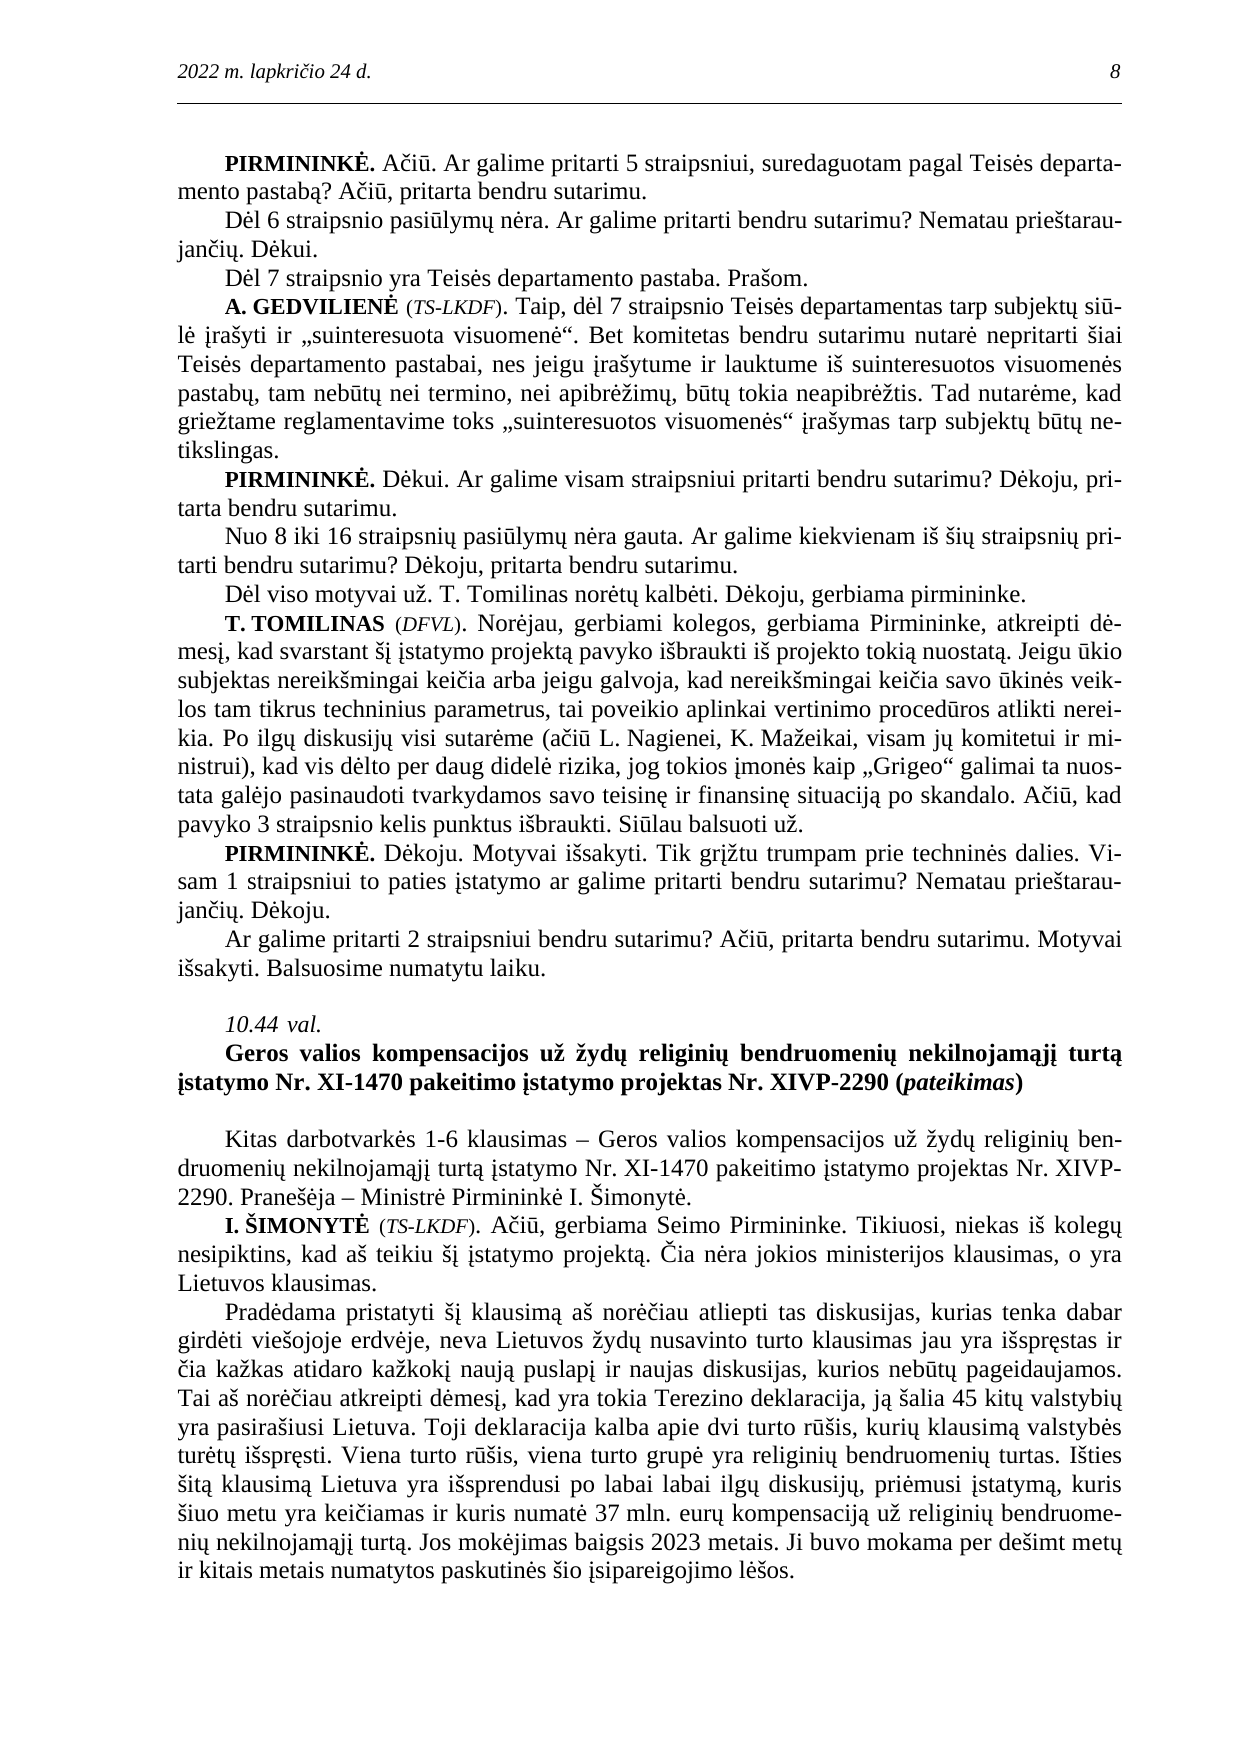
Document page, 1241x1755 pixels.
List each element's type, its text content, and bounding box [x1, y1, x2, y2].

text A. GEDVILIENĖ (TS-LKDF). Taip, dėl 7 straips­nio Tei­sės de­par­ta­men­tas tarp sub­jek­tų siū­lė įra­šy­ti ir „su­in­te­re­suo­ta vi­suo­me­nė“. Bet ko­mi­te­tas ben­dru su­ta­ri­mu nu­ta­rė ne­pri­tar­ti šiai Tei­sės de­par­ta­men­to pa­sta­bai, nes jei­gu įra­šy­tu­me ir lauk­tu­me iš su­in­te­re­suo­tos vi­suo­me­nės pa­sta­bų, tam ne­bū­tų nei ter­mi­no, nei api­brė­ži­mų, bū­tų to­kia ne­apib­rėž­tis. Tad nu­ta­rė­me, kad griež­ta­me reg­la­men­ta­vi­me toks „su­in­te­re­suo­tos vi­suo­me­nės“ įra­šy­mas tarp sub­jek­tų bū­tų ne­tiks­lin­gas. [177, 291, 1122, 464]
text T. TOMILINAS (DFVL). No­rė­jau, ger­bia­mi ko­le­gos, ger­bia­ma Pir­mi­nin­ke, at­kreip­ti dė­me­sį, kad svars­tant šį įsta­ty­mo pro­jek­tą pa­vy­ko iš­brauk­ti iš pro­jek­to to­kią nuo­sta­tą. Jei­gu ūkio sub­jek­tas ne­reikš­min­gai kei­čia ar­ba jei­gu gal­vo­ja, kad ne­reikš­min­gai kei­čia sa­vo ūki­nės veik­los tam tik­rus tech­ni­nius pa­ra­met­rus, tai po­vei­kio ap­lin­kai ver­ti­ni­mo pro­ce­dū­ros at­lik­ti ne­rei­kia. Po il­gų dis­ku­si­jų vi­si su­ta­rėme (ačiū L. Na­gie­nei, K. Ma­žei­kai, vi­sam jų ko­mi­te­tui ir mi­nist­rui), kad vis dėl­to per daug di­de­lė ri­zi­ka, jog to­kios įmo­nės kaip „Gri­geo“ ga­li­mai ta nuo­s­ta­ta ga­lė­jo pa­si­nau­do­ti tvar­ky­da­mos sa­vo tei­si­nę ir fi­nan­si­nę si­tu­a­ci­ją po skan­da­lo. Ačiū, kad pa­vy­ko 3 straips­nio ke­lis punk­tus iš­brauk­ti. Siū­lau bal­suo­ti už. [177, 608, 1122, 838]
text Pra­dė­da­ma pri­sta­ty­ti šį klau­si­mą aš no­rė­čiau at­liep­ti tas dis­ku­si­jas, ku­rias ten­ka da­bar gir­dė­ti vie­šo­jo­je erd­vė­je, ne­va Lie­tu­vos žy­dų nu­sa­vin­to tur­to klau­si­mas jau yra iš­spręs­tas ir čia kaž­kas ati­da­ro kaž­ko­kį nau­ją pus­la­pį ir nau­jas dis­ku­si­jas, ku­rios ne­bū­tų pa­gei­dau­ja­mos. Tai aš no­rė­čiau at­kreip­ti dė­me­sį, kad yra to­kia Te­re­zi­no de­kla­ra­ci­ja, ją ša­lia 45 ki­tų vals­ty­bių yra pa­si­ra­šiu­si Lie­tu­va. To­ji de­kla­ra­ci­ja kal­ba apie dvi tur­to rū­šis, ku­rių klau­si­mą vals­ty­bės tu­rė­tų iš­spręs­ti. Vie­na tur­to rū­šis, vie­na tur­to gru­pė yra re­li­gi­nių ben­druo­me­nių tur­tas. Iš­ties ši­tą klau­si­mą Lie­tu­va yra iš­spren­du­si po la­bai la­bai il­gų dis­ku­si­jų, pri­ėmu­si įsta­ty­mą, ku­ris šiuo me­tu yra kei­čia­mas ir ku­ris nu­ma­tė 37 mln. eu­rų kom­pen­sa­ci­ją už re­li­gi­nių ben­druo­me­nių ne­kil­no­ja­mą­jį tur­tą. Jos mo­kė­ji­mas baig­sis 2023 me­tais. Ji bu­vo mo­ka­ma per de­šimt me­tų ir ki­tais me­tais nu­ma­ty­tos pas­ku­ti­nės šio įsi­pa­rei­go­ji­mo lė­šos. [177, 1297, 1122, 1584]
text Dėl vi­so mo­ty­vai už. T. To­mi­li­nas no­rė­tų kal­bė­ti. Dė­ko­ju, ger­bia­ma pir­mi­nin­ke. [177, 579, 1122, 608]
text PIRMININKĖ. Dė­kui. Ar ga­li­me vi­sam straips­niui pri­tar­ti ben­dru su­ta­ri­mu? Dė­ko­ju, pri­tar­ta ben­dru su­ta­ri­mu. [177, 464, 1122, 521]
text 10.44 val. [224, 1010, 1122, 1038]
text Ki­tas dar­bo­tvarkės 1-6 klau­si­mas – Ge­ros va­lios kom­pen­sa­ci­jos už žy­dų re­li­gi­nių ben­druo­me­nių ne­kil­no­ja­mą­jį tur­tą įsta­ty­mo Nr. XI-1470 pa­kei­ti­mo įsta­ty­mo pro­jek­tas Nr. XIVP-2290. Pra­ne­šė­ja – Mi­nist­rė Pir­mi­nin­kė I. Ši­mo­ny­tė. [177, 1124, 1122, 1210]
text PIRMININKĖ. Dė­ko­ju. Mo­ty­vai iš­sa­ky­ti. Tik grįž­tu trum­pam prie tech­ni­nės da­lies. Vi­sam 1 straips­niui to pa­ties įsta­ty­mo ar ga­li­me pri­tar­ti ben­dru su­ta­ri­mu? Ne­ma­tau prieš­ta­rau­jan­čių. Dė­ko­ju. [177, 838, 1122, 924]
text Dėl 6 straips­nio pa­siū­ly­mų nė­ra. Ar ga­li­me pri­tar­ti ben­dru su­ta­ri­mu? Ne­ma­tau prieš­ta­rau­jan­čių. Dė­kui. [177, 205, 1122, 263]
text Nuo 8 iki 16 straips­nių pa­siū­ly­mų nė­ra gau­ta. Ar ga­li­me kiek­vie­nam iš šių straips­nių pri­tar­ti ben­dru su­ta­ri­mu? Dė­ko­ju, pri­tar­ta ben­dru su­ta­ri­mu. [177, 521, 1122, 579]
text I. ŠIMONYTĖ (TS-LKDF). Ačiū, ger­bia­ma Sei­mo Pir­mi­nin­ke. Ti­kiuo­si, nie­kas iš ko­le­gų ne­si­pik­tins, kad aš tei­kiu šį įsta­ty­mo pro­jek­tą. Čia nė­ra jo­kios mi­nis­te­ri­jos klau­si­mas, o yra Lie­tu­vos klau­si­mas. [177, 1210, 1122, 1297]
text Ge­ros va­lios kom­pen­sa­ci­jos už žy­dų re­li­gi­nių ben­druo­me­nių ne­kil­no­ja­mą­jį tur­tą įsta­ty­mo Nr. XI-1470 pa­kei­ti­mo įsta­ty­mo pro­jek­tas Nr. XIVP-2290 (pa­tei­ki­mas) [177, 1038, 1122, 1095]
text Dėl 7 straips­nio yra Tei­sės de­par­ta­men­to pa­sta­ba. Pra­šom. [177, 263, 1122, 291]
text Ar ga­li­me pri­tar­ti 2 straips­niui ben­dru su­ta­ri­mu? Ačiū, pri­tar­ta ben­dru su­ta­ri­mu. Mo­ty­vai iš­sa­ky­ti. Bal­suo­si­me nu­ma­ty­tu lai­ku. [177, 924, 1122, 981]
text PIRMININKĖ. Ačiū. Ar ga­li­me pri­tar­ti 5 straips­niui, su­re­da­guo­tam pa­gal Tei­sės de­par­ta­men­to pa­sta­bą? Ačiū, pri­tar­ta ben­dru su­ta­ri­mu. [177, 148, 1122, 205]
